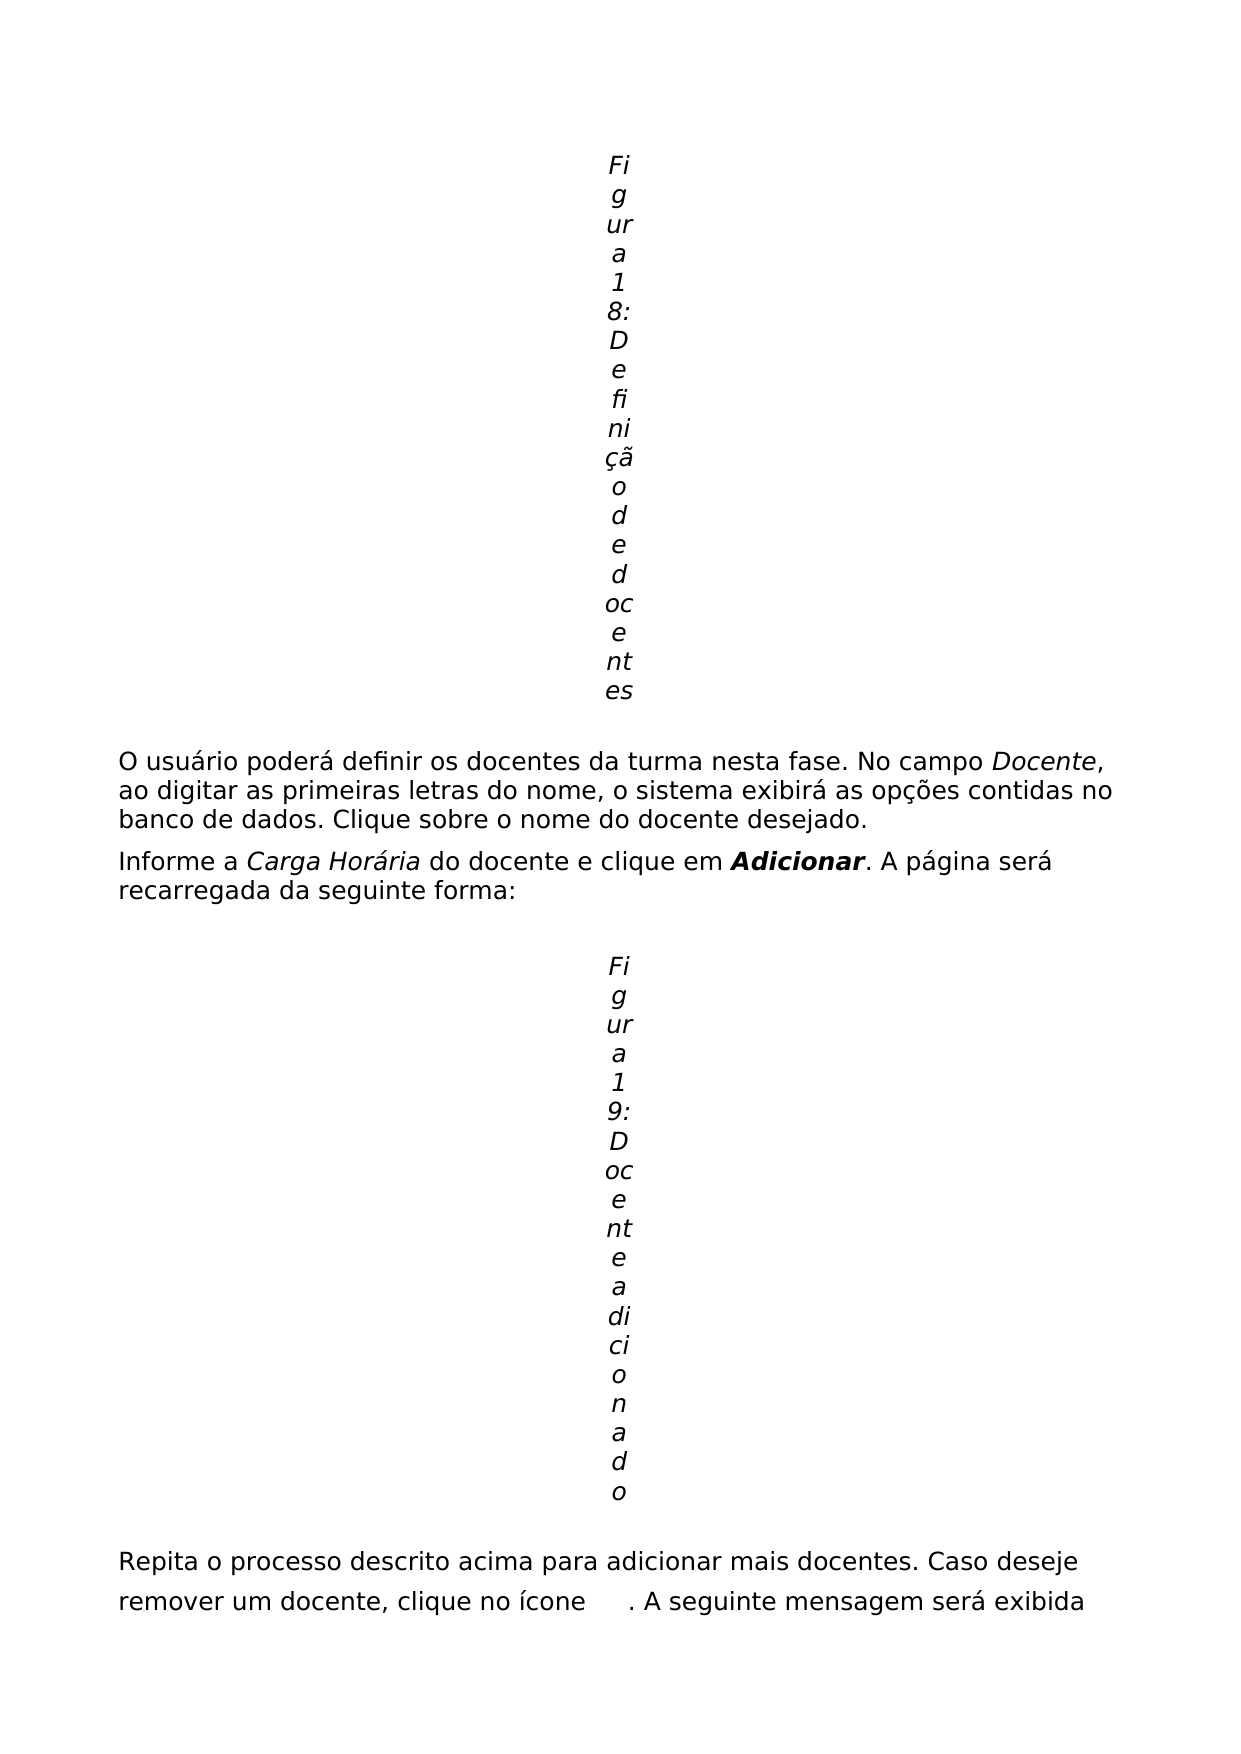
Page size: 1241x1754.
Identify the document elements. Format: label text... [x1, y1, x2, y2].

text Repita o processo descrito acima para adicionar mais docentes. Caso deseje remover um docente, clique no ícone . A seguinte mensagem será exibida [118, 1547, 1122, 1616]
text Informe a Carga Horária do docente e clique em Adicionar. A página será recarregada da seguinte forma: [118, 847, 1122, 906]
text Figura 18: Definição de docentes [603, 131, 637, 706]
text O usuário poderá definir os docentes da turma nesta fase. No campo Docente, ao digitar as primeiras letras do nome, o sistema exibirá as opções contidas no banco de dados. Clique sobre o nome do docente desejado. [118, 747, 1122, 835]
text Figura 19: Docente adicionado [603, 931, 637, 1506]
